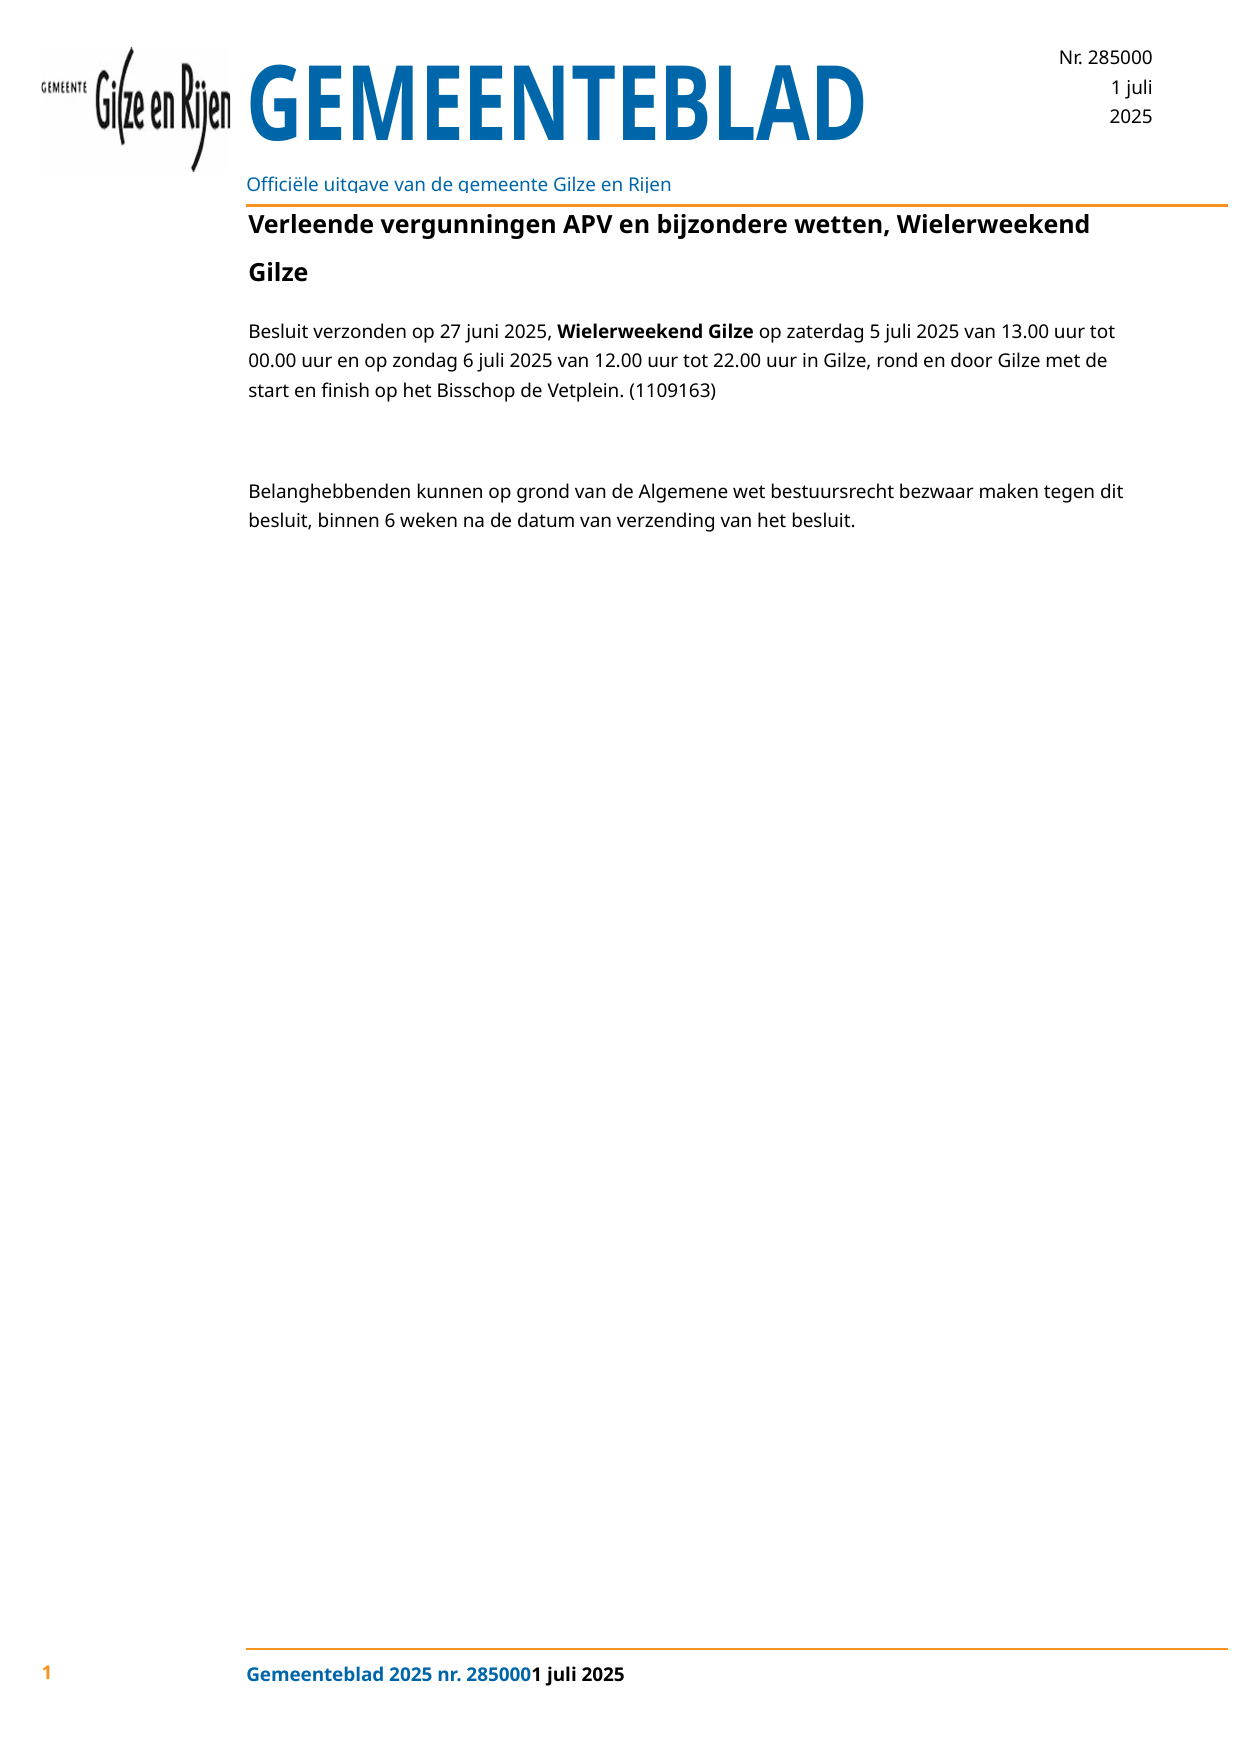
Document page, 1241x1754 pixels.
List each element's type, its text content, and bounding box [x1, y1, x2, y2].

text Besluit verzonden op 27 juni 2025, Wielerweekend Gilze op zaterdag 5 juli 2025 van 13.00 uur tot 00.00 uur en op zondag 6 juli 2025 van 12.00 uur tot 22.00 uur in Gilze, rond en door Gilze met de start en finish op het Bisschop de Vetplein. (1109163) [248, 318, 1152, 403]
text Verleende vergunningen APV en bijzondere wetten, Wielerweekend Gilze [248, 207, 1152, 288]
text Belanghebbenden kunnen op grond van de Algemene wet bestuursrecht bezwaar maken tegen dit besluit, binnen 6 weken na de datum van verzending van het besluit. [248, 478, 1152, 533]
picture [41, 47, 231, 172]
